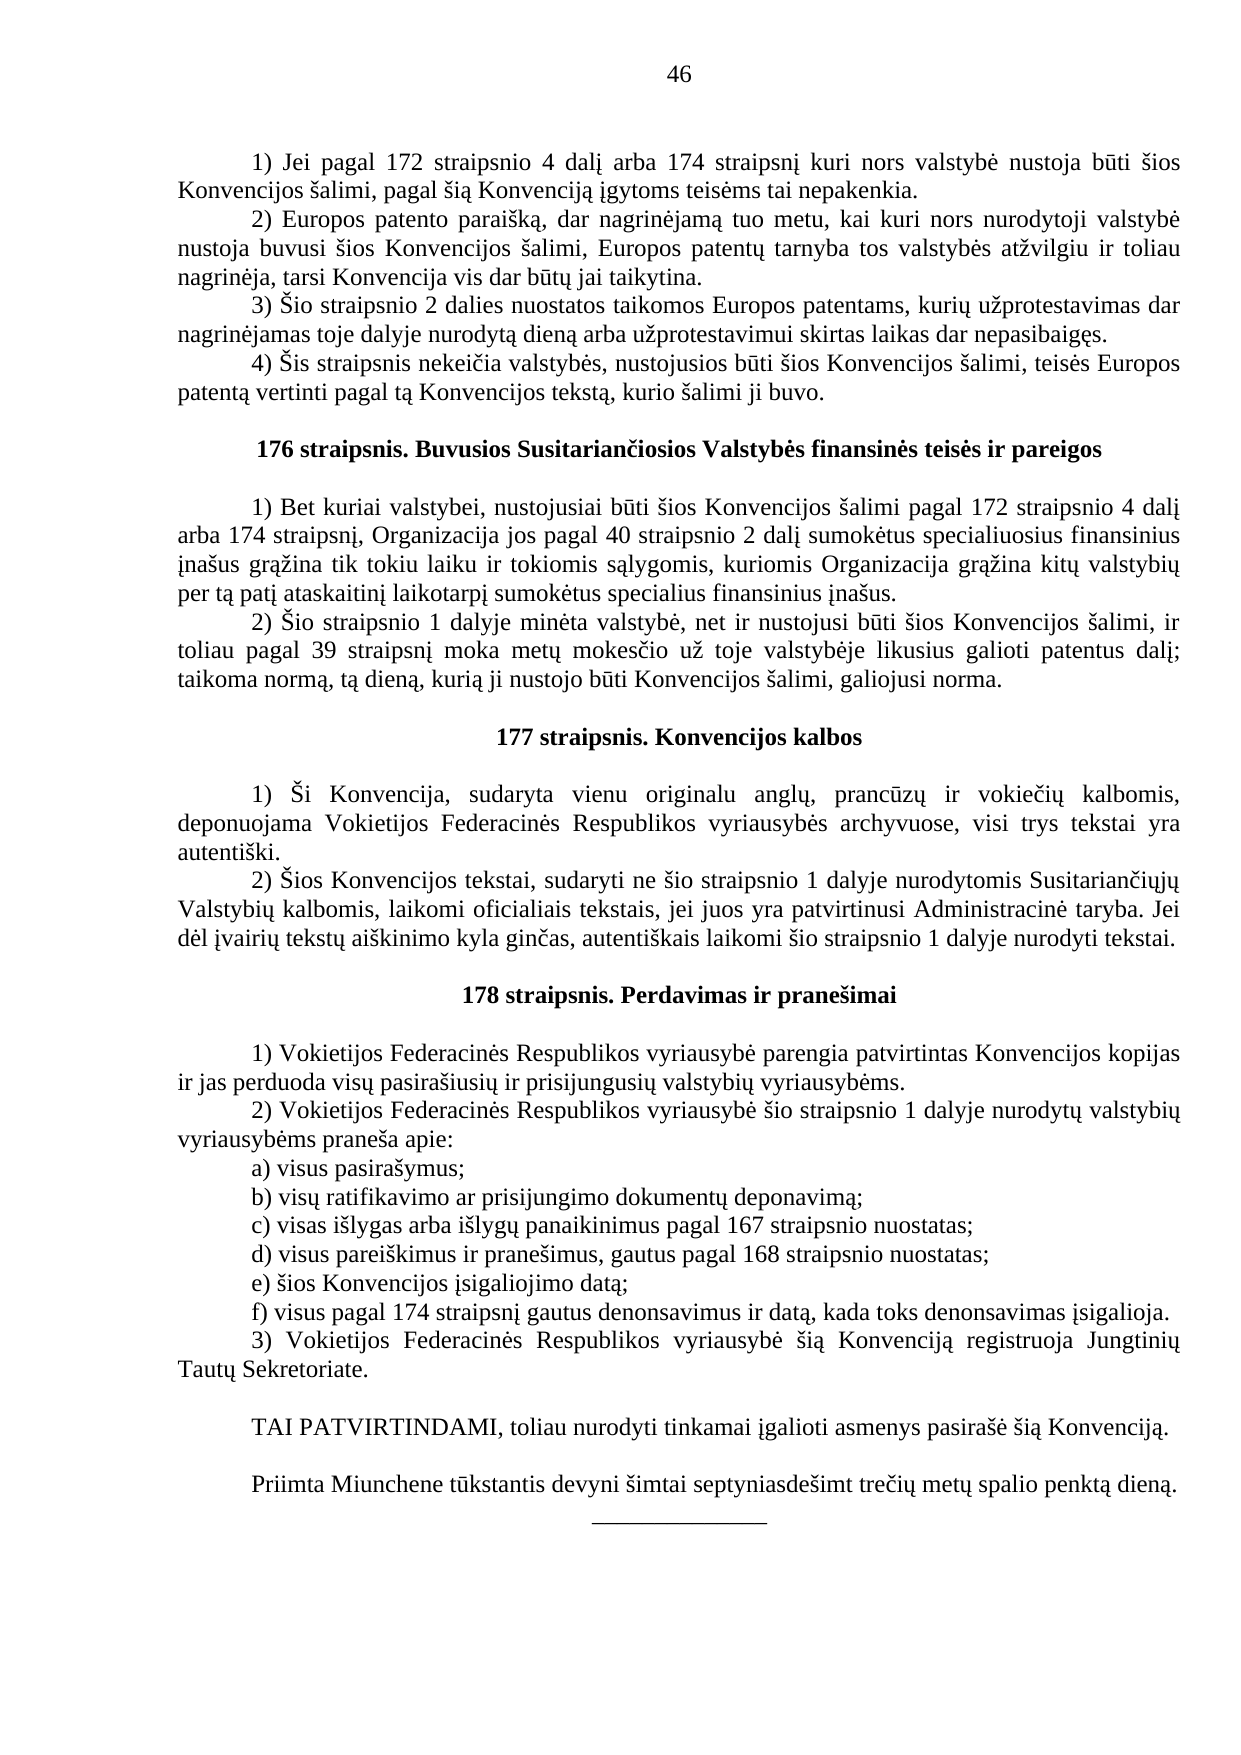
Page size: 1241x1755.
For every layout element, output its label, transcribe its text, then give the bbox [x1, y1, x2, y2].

text e) šios Konvencijos įsigaliojimo datą; [177, 1268, 1181, 1297]
text 2) Vokietijos Federacinės Respublikos vyriausybė šio straipsnio 1 dalyje nurodytų valstybių vyriausybėms praneša apie: [177, 1096, 1181, 1153]
text ______________ [177, 1498, 1181, 1527]
text 1) Vokietijos Federacinės Respublikos vyriausybė parengia patvirtintas Konvencijos kopijas ir jas perduoda visų pasirašiusių ir prisijungusių valstybių vyriausybėms. [177, 1038, 1181, 1096]
text 1) Jei pagal 172 straipsnio 4 dalį arba 174 straipsnį kuri nors valstybė nustoja būti šios Konvencijos šalimi, pagal šią Konvenciją įgytoms teisėms tai nepakenkia. [177, 147, 1181, 204]
text 4) Šis straipsnis nekeičia valstybės, nustojusios būti šios Konvencijos šalimi, teisės Europos patentą vertinti pagal tą Konvencijos tekstą, kurio šalimi ji buvo. [177, 348, 1181, 406]
text 178 straipsnis. Perdavimas ir pranešimai [177, 981, 1181, 1009]
text 2) Europos patento paraišką, dar nagrinėjamą tuo metu, kai kuri nors nurodytoji valstybė nustoja buvusi šios Konvencijos šalimi, Europos patentų tarnyba tos valstybės atžvilgiu ir toliau nagrinėja, tarsi Konvencija vis dar būtų jai taikytina. [177, 204, 1181, 291]
text f) visus pagal 174 straipsnį gautus denonsavimus ir datą, kada toks denonsavimas įsigalioja. [177, 1297, 1181, 1326]
text 2) Šios Konvencijos tekstai, sudaryti ne šio straipsnio 1 dalyje nurodytomis Susitariančiųjų Valstybių kalbomis, laikomi oficialiais tekstais, jei juos yra patvirtinusi Administracinė taryba. Jei dėl įvairių tekstų aiškinimo kyla ginčas, autentiškais laikomi šio straipsnio 1 dalyje nurodyti tekstai. [177, 866, 1181, 952]
text 3) Šio straipsnio 2 dalies nuostatos taikomos Europos patentams, kurių užprotestavimas dar nagrinėjamas toje dalyje nurodytą dieną arba užprotestavimui skirtas laikas dar nepasibaigęs. [177, 291, 1181, 348]
text d) visus pareiškimus ir pranešimus, gautus pagal 168 straipsnio nuostatas; [177, 1239, 1181, 1268]
text 3) Vokietijos Federacinės Respublikos vyriausybė šią Konvenciją registruoja Jungtinių Tautų Sekretoriate. [177, 1326, 1181, 1383]
text b) visų ratifikavimo ar prisijungimo dokumentų deponavimą; [177, 1182, 1181, 1211]
text 1) Ši Konvencija, sudaryta vienu originalu anglų, prancūzų ir vokiečių kalbomis, deponuojama Vokietijos Federacinės Respublikos vyriausybės archyvuose, visi trys tekstai yra autentiški. [177, 779, 1181, 866]
text TAI PATVIRTINDAMI, toliau nurodyti tinkamai įgalioti asmenys pasirašė šią Konvenciją. [177, 1412, 1181, 1441]
text 177 straipsnis. Konvencijos kalbos [177, 722, 1181, 751]
text a) visus pasirašymus; [177, 1153, 1181, 1182]
text 1) Bet kuriai valstybei, nustojusiai būti šios Konvencijos šalimi pagal 172 straipsnio 4 dalį arba 174 straipsnį, Organizacija jos pagal 40 straipsnio 2 dalį sumokėtus specialiuosius finansinius įnašus grąžina tik tokiu laiku ir tokiomis sąlygomis, kuriomis Organizacija grąžina kitų valstybių per tą patį ataskaitinį laikotarpį sumokėtus specialius finansinius įnašus. [177, 492, 1181, 607]
text 176 straipsnis. Buvusios Susitariančiosios Valstybės finansinės teisės ir pareigos [177, 434, 1181, 463]
text c) visas išlygas arba išlygų panaikinimus pagal 167 straipsnio nuostatas; [177, 1211, 1181, 1239]
text 2) Šio straipsnio 1 dalyje minėta valstybė, net ir nustojusi būti šios Konvencijos šalimi, ir toliau pagal 39 straipsnį moka metų mokesčio už toje valstybėje likusius galioti patentus dalį; taikoma normą, tą dieną, kurią ji nustojo būti Konvencijos šalimi, galiojusi norma. [177, 607, 1181, 693]
text Priimta Miunchene tūkstantis devyni šimtai septyniasdešimt trečių metų spalio penktą dieną. [177, 1469, 1181, 1498]
